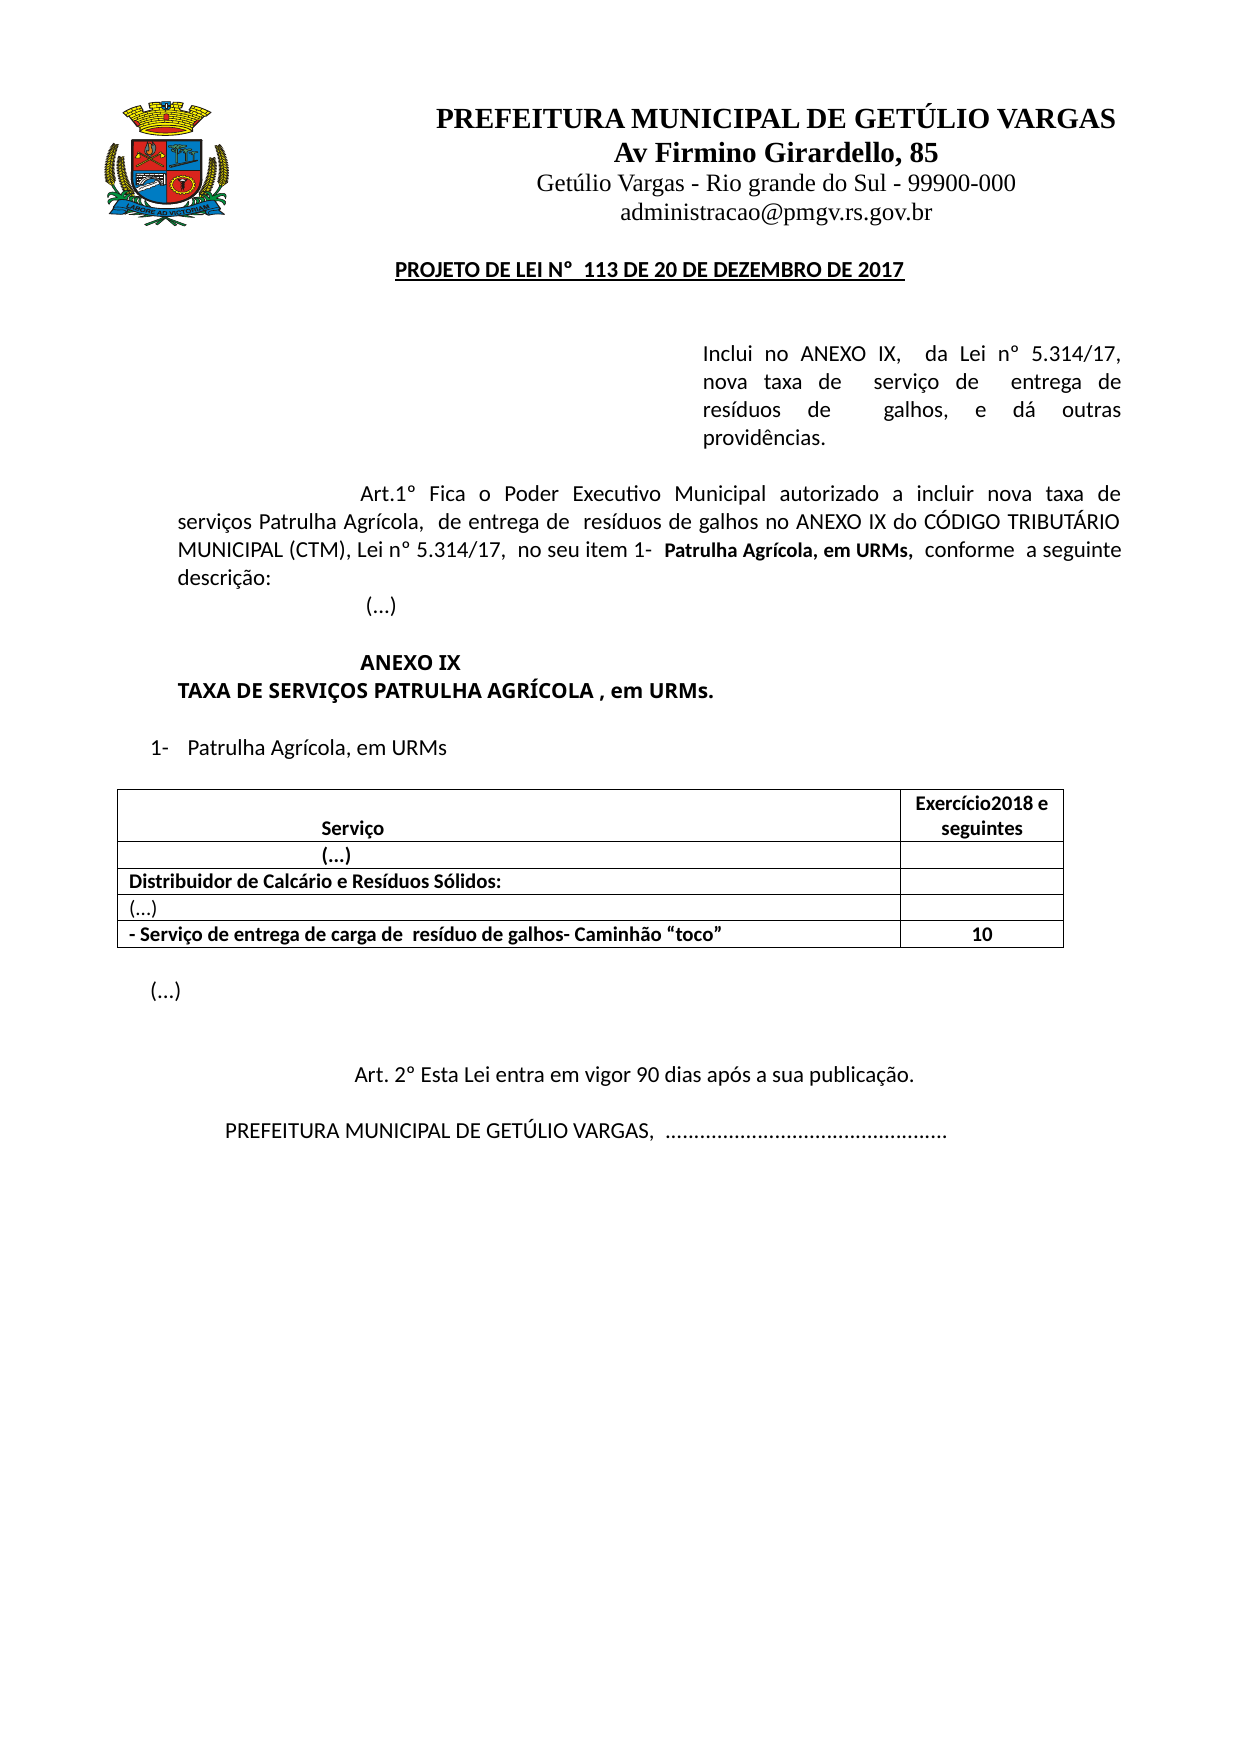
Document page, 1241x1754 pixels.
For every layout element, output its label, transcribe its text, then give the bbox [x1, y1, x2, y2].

text ANEXO IX [285, 648, 1240, 676]
table_cell 10 [901, 921, 1063, 947]
table_header Exercício2018 e seguintes [901, 790, 1063, 841]
list Patrulha Agrícola, em URMs [150, 733, 1122, 761]
text Art.1º Fica o Poder Executivo Municipal autorizado a incluir nova taxa de serviços Patrulha Agrícola, de entrega de resíduos de galhos no ANEXO IX do CÓDIGO TRIBUTÁRIO MUNICIPAL (CTM), Lei nº 5.314/17, no seu item 1- Patrulha Agrícola, em URMs, conforme a seguinte descrição: [177, 479, 1122, 591]
table_cell [901, 869, 1063, 894]
text (...) [150, 976, 1122, 1004]
table_cell (...) [118, 842, 900, 867]
text (...) [177, 591, 1122, 619]
text PROJETO DE LEI Nº 113 DE 20 DE DEZEMBRO DE 2017 [177, 255, 1122, 283]
table_header Serviço [118, 790, 900, 841]
table_cell [901, 842, 1063, 867]
text Inclui no ANEXO IX, da Lei nº 5.314/17, nova taxa de serviço de entrega de resíduos de galhos, e dá outras providências. [703, 339, 1122, 451]
text Art. 2º Esta Lei entra em vigor 90 dias após a sua publicação. [118, 1060, 1122, 1088]
table_cell [901, 895, 1063, 920]
table_cell - Serviço de entrega de carga de resíduo de galhos- Caminhão “toco” [118, 921, 900, 947]
table_cell Distribuidor de Calcário e Resíduos Sólidos: [118, 869, 900, 894]
text PREFEITURA MUNICIPAL DE GETÚLIO VARGAS, ................................................. [177, 1088, 1122, 1144]
table_cell (...) [118, 895, 900, 920]
text TAXA DE SERVIÇOS PATRULHA AGRÍCOLA , em URMs. [177, 676, 1122, 705]
